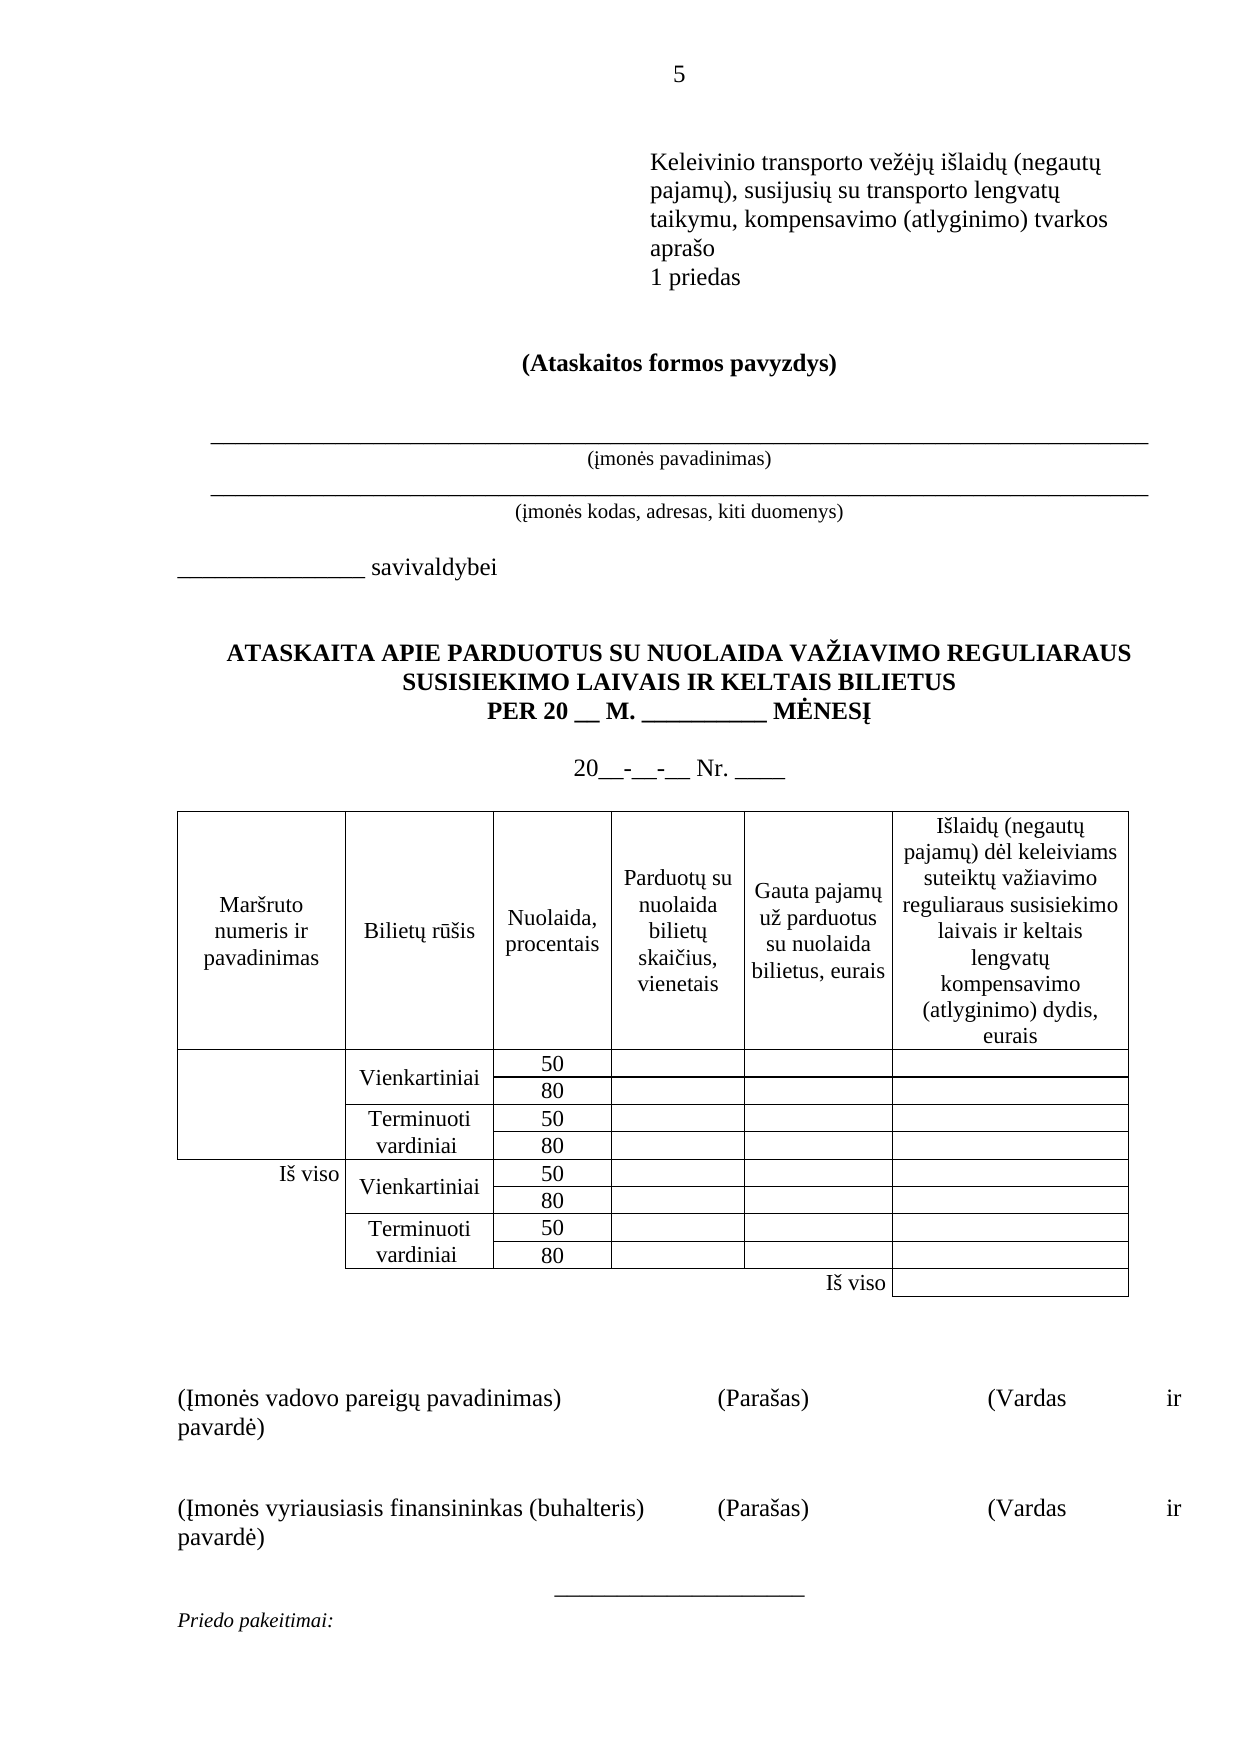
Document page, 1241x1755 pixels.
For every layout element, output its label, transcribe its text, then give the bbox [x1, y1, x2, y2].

table_cell 80 [494, 1242, 611, 1268]
table_cell [612, 1242, 744, 1268]
table_cell Terminuoti vardiniai [346, 1214, 493, 1268]
table_header Bilietų rūšis [346, 812, 493, 1049]
table_cell Vienkartiniai [346, 1050, 493, 1104]
text ___________________________________________________________________________ [177, 418, 1181, 446]
text taikymu, kompensavimo (atlyginimo) tvarkos [650, 204, 1181, 233]
text Keleivinio transporto vežėjų išlaidų (negautų [650, 147, 1181, 176]
table_cell [745, 1242, 892, 1268]
table_cell Iš viso [745, 1269, 892, 1296]
table_cell 80 [494, 1078, 611, 1104]
table_cell [612, 1050, 744, 1076]
text PER 20 __ M. __________ MĖNESĮ [177, 696, 1181, 724]
text (įmonės kodas, adresas, kiti duomenys) [177, 499, 1181, 523]
table_cell [893, 1132, 1128, 1158]
table_cell [745, 1105, 892, 1131]
text Priedo pakeitimai: [177, 1608, 1181, 1632]
table_cell [893, 1105, 1128, 1131]
table_cell [178, 1050, 345, 1158]
table_cell 50 [494, 1160, 611, 1186]
table_cell [893, 1214, 1128, 1241]
table_cell 50 [494, 1050, 611, 1076]
table_cell [612, 1078, 744, 1104]
table_cell [612, 1269, 745, 1296]
table_cell Iš viso [177, 1160, 345, 1186]
table_header Maršruto numeris ir pavadinimas [178, 812, 345, 1049]
table_cell Terminuoti vardiniai [346, 1105, 493, 1158]
table_cell [612, 1105, 744, 1131]
table_cell [745, 1160, 892, 1186]
table_cell [177, 1213, 345, 1241]
table_cell [346, 1269, 493, 1296]
table_cell [745, 1214, 892, 1241]
table_cell [893, 1187, 1128, 1213]
table_cell 80 [494, 1187, 611, 1213]
table_cell [494, 1269, 612, 1296]
text pajamų), susijusių su transporto lengvatų [650, 176, 1181, 204]
text ATASKAITA APIE PARDUOTUS SU NUOLAIDA VAŽIAVIMO REGULIARAUS SUSISIEKIMO LAIVAIS IR KELTAIS BILIETUS [177, 638, 1181, 696]
table_cell [745, 1078, 892, 1104]
table_cell [893, 1160, 1128, 1186]
table_cell [893, 1078, 1128, 1104]
text ___________________________________________________________________________ [177, 470, 1181, 499]
table_cell [612, 1214, 744, 1241]
table_header Išlaidų (negautų pajamų) dėl keleiviams suteiktų važiavimo reguliaraus susisiekimo laivais ir keltais lengvatų kompensavimo (atlyginimo) dydis, eurais [893, 812, 1128, 1049]
table_cell [177, 1186, 345, 1213]
text (Ataskaitos formos pavyzdys) [177, 348, 1181, 377]
table_cell [893, 1050, 1128, 1076]
table_header Gauta pajamų už parduotus su nuolaida bilietus, eurais [745, 812, 892, 1049]
table_cell 50 [494, 1214, 611, 1241]
table_cell Vienkartiniai [346, 1160, 493, 1213]
text (įmonės pavadinimas) [177, 446, 1181, 470]
text aprašo 1 priedas [650, 233, 1181, 291]
table_cell 50 [494, 1105, 611, 1131]
text –––––––––––––––––––– [177, 1579, 1181, 1608]
table_cell [177, 1268, 346, 1296]
table_cell [745, 1050, 892, 1076]
table_header Nuolaida, procentais [494, 812, 611, 1049]
text 20__-__-__ Nr. ____ [177, 753, 1181, 782]
table_cell [893, 1242, 1128, 1268]
table_cell [177, 1241, 345, 1268]
table_cell [612, 1160, 744, 1186]
text (Įmonės vyriausiasis finansininkas (buhalteris) (Parašas) (Vardas ir pavardė) [177, 1493, 1181, 1551]
table_cell [612, 1187, 744, 1213]
table_cell [612, 1132, 744, 1158]
table_cell [893, 1269, 1128, 1296]
table_header Parduotų su nuolaida bilietų skaičius, vienetais [612, 812, 744, 1049]
table_cell [745, 1132, 892, 1158]
table_cell 80 [494, 1132, 611, 1158]
table_cell [745, 1187, 892, 1213]
text _______________ savivaldybei [177, 552, 1181, 581]
text (Įmonės vadovo pareigų pavadinimas) (Parašas) (Vardas ir pavardė) [177, 1383, 1181, 1440]
